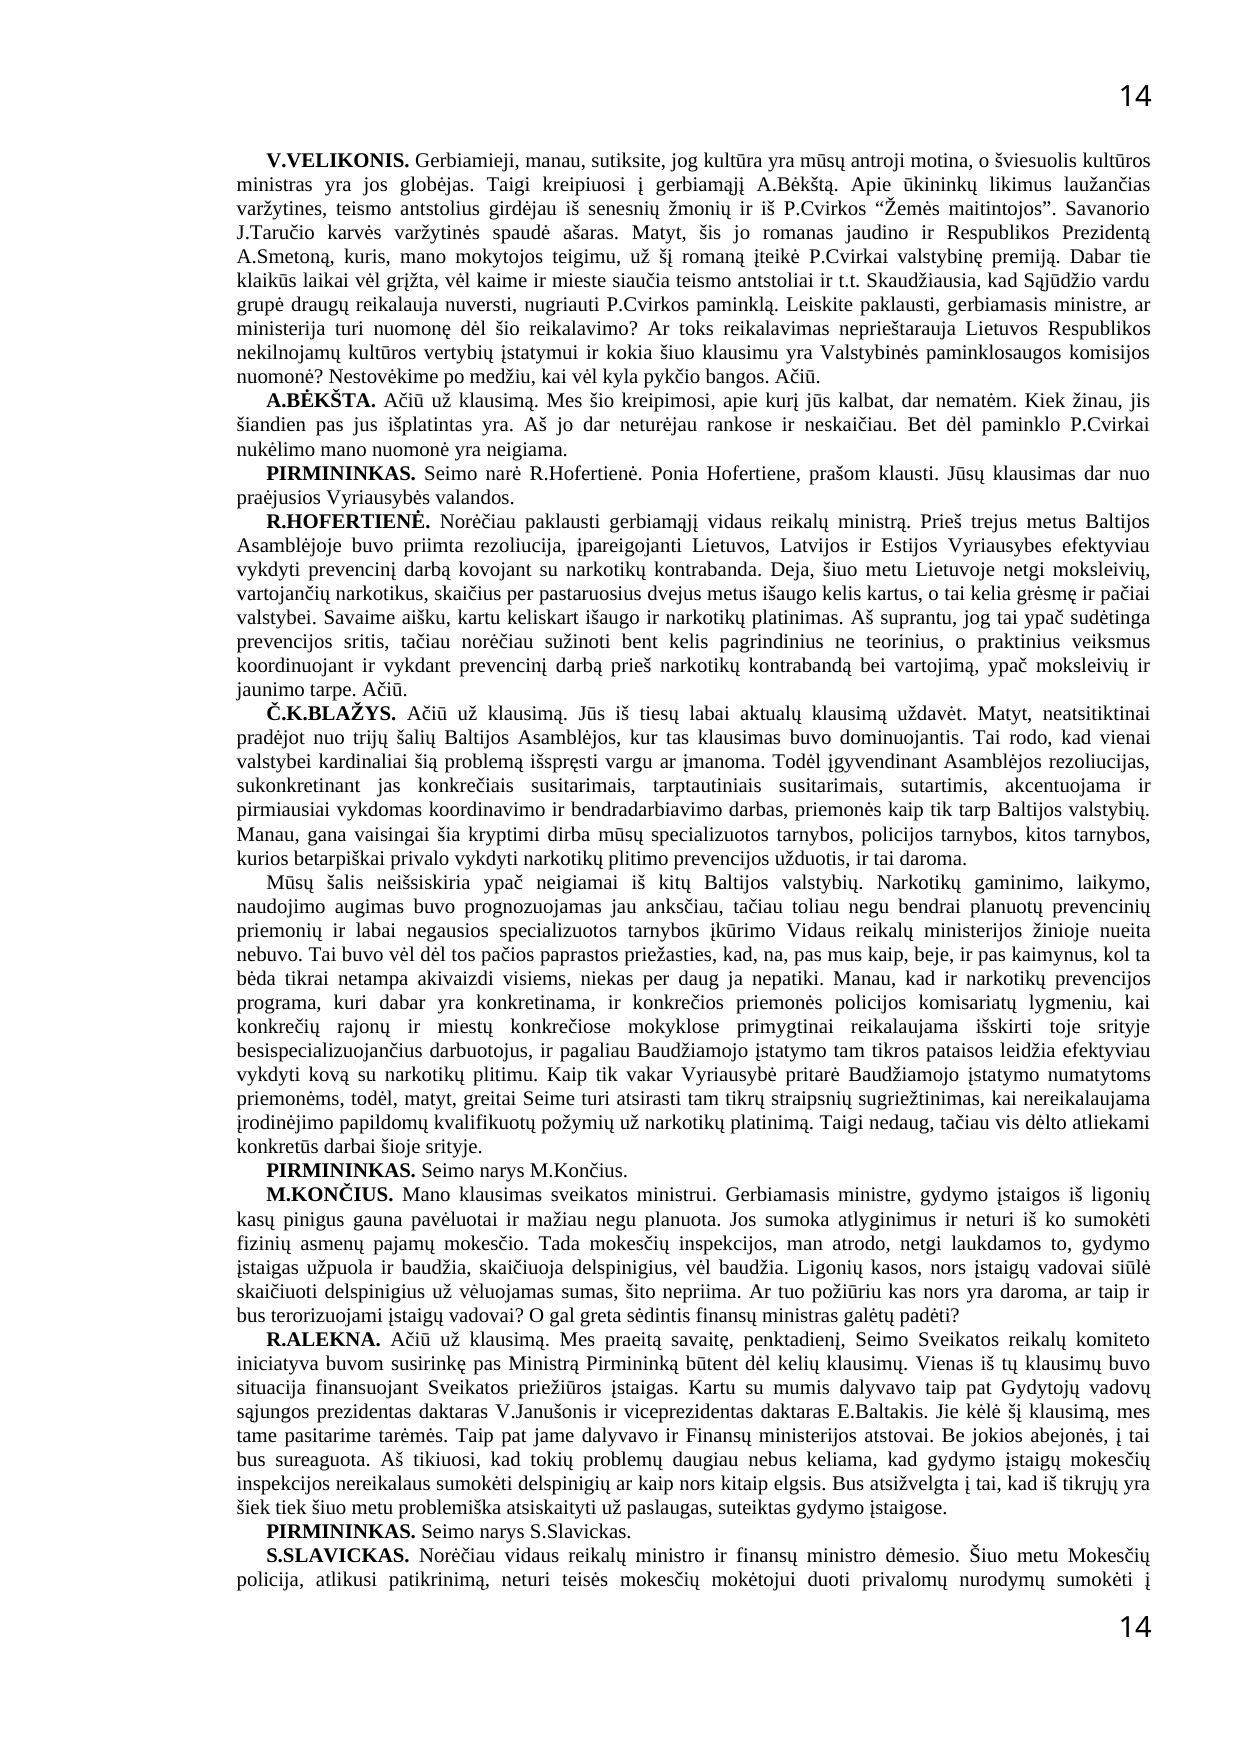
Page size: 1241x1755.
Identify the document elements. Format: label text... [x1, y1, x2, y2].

text S.SLAVICKAS. Norėčiau vidaus reikalų ministro ir finansų ministro dėmesio. Šiuo metu Mokesčių policija, atlikusi patikrinimą, neturi teisės mokesčių mokėtojui duoti privalomų nurodymų sumokėti į [236, 1543, 1152, 1591]
text M.KONČIUS. Mano klausimas sveikatos ministrui. Gerbiamasis ministre, gydymo įstaigos iš ligonių kasų pinigus gauna pavėluotai ir mažiau negu planuota. Jos sumoka atlyginimus ir neturi iš ko sumokėti fizinių asmenų pajamų mokesčio. Tada mokesčių inspekcijos, man atrodo, netgi laukdamos to, gydymo įstaigas užpuola ir baudžia, skaičiuoja delspinigius, vėl baudžia. Ligonių kasos, nors įstaigų vadovai siūlė skaičiuoti delspinigius už vėluojamas sumas, šito nepriima. Ar tuo požiūriu kas nors yra daroma, ar taip ir bus terorizuojami įstaigų vadovai? O gal greta sėdintis finansų ministras galėtų padėti? [236, 1182, 1152, 1327]
text Č.K.BLAŽYS. Ačiū už klausimą. Jūs iš tiesų labai aktualų klausimą uždavėt. Matyt, neatsitiktinai pradėjot nuo trijų šalių Baltijos Asamblėjos, kur tas klausimas buvo dominuojantis. Tai rodo, kad vienai valstybei kardinaliai šią problemą išspręsti vargu ar įmanoma. Todėl įgyvendinant Asamblėjos rezoliucijas, sukonkretinant jas konkrečiais susitarimais, tarptautiniais susitarimais, sutartimis, akcentuojama ir pirmiausiai vykdomas koordinavimo ir bendradarbiavimo darbas, priemonės kaip tik tarp Baltijos valstybių. Manau, gana vaisingai šia kryptimi dirba mūsų specializuotos tarnybos, policijos tarnybos, kitos tarnybos, kurios betarpiškai privalo vykdyti narkotikų plitimo prevencijos užduotis, ir tai daroma. [236, 701, 1152, 869]
text R.ALEKNA. Ačiū už klausimą. Mes praeitą savaitę, penktadienį, Seimo Sveikatos reikalų komiteto iniciatyva buvom susirinkę pas Ministrą Pirmininką būtent dėl kelių klausimų. Vienas iš tų klausimų buvo situacija finansuojant Sveikatos priežiūros įstaigas. Kartu su mumis dalyvavo taip pat Gydytojų vadovų sąjungos prezidentas daktaras V.Janušonis ir viceprezidentas daktaras E.Baltakis. Jie kėlė šį klausimą, mes tame pasitarime tarėmės. Taip pat jame dalyvavo ir Finansų ministerijos atstovai. Be jokios abejonės, į tai bus sureaguota. Aš tikiuosi, kad tokių problemų daugiau nebus keliama, kad gydymo įstaigų mokesčių inspekcijos nereikalaus sumokėti delspinigių ar kaip nors kitaip elgsis. Bus atsižvelgta į tai, kad iš tikrųjų yra šiek tiek šiuo metu problemiška atsiskaityti už paslaugas, suteiktas gydymo įstaigose. [236, 1327, 1152, 1519]
text PIRMININKAS. Seimo narys M.Končius. [236, 1158, 1152, 1182]
text A.BĖKŠTA. Ačiū už klausimą. Mes šio kreipimosi, apie kurį jūs kalbat, dar nematėm. Kiek žinau, jis šiandien pas jus išplatintas yra. Aš jo dar neturėjau rankose ir neskaičiau. Bet dėl paminklo P.Cvirkai nukėlimo mano nuomonė yra neigiama. [236, 388, 1152, 461]
text V.VELIKONIS. Gerbiamieji, manau, sutiksite, jog kultūra yra mūsų antroji motina, o šviesuolis kultūros ministras yra jos globėjas. Taigi kreipiuosi į gerbiamąjį A.Bėkštą. Apie ūkininkų likimus laužančias varžytines, teismo antstolius girdėjau iš senesnių žmonių ir iš P.Cvirkos “Žemės maitintojos”. Savanorio J.Taručio karvės varžytinės spaudė ašaras. Matyt, šis jo romanas jaudino ir Respublikos Prezidentą A.Smetoną, kuris, mano mokytojos teigimu, už šį romaną įteikė P.Cvirkai valstybinę premiją. Dabar tie klaikūs laikai vėl grįžta, vėl kaime ir mieste siaučia teismo antstoliai ir t.t. Skaudžiausia, kad Sąjūdžio vardu grupė draugų reikalauja nuversti, nugriauti P.Cvirkos paminklą. Leiskite paklausti, gerbiamasis ministre, ar ministerija turi nuomonę dėl šio reikalavimo? Ar toks reikalavimas neprieštarauja Lietuvos Respublikos nekilnojamų kultūros vertybių įstatymui ir kokia šiuo klausimu yra Valstybinės paminklosaugos komisijos nuomonė? Nestovėkime po medžiu, kai vėl kyla pykčio bangos. Ačiū. [236, 148, 1152, 388]
text R.HOFERTIENĖ. Norėčiau paklausti gerbiamąjį vidaus reikalų ministrą. Prieš trejus metus Baltijos Asamblėjoje buvo priimta rezoliucija, įpareigojanti Lietuvos, Latvijos ir Estijos Vyriausybes efektyviau vykdyti prevencinį darbą kovojant su narkotikų kontrabanda. Deja, šiuo metu Lietuvoje netgi moksleivių, vartojančių narkotikus, skaičius per pastaruosius dvejus metus išaugo kelis kartus, o tai kelia grėsmę ir pačiai valstybei. Savaime aišku, kartu keliskart išaugo ir narkotikų platinimas. Aš suprantu, jog tai ypač sudėtinga prevencijos sritis, tačiau norėčiau sužinoti bent kelis pagrindinius ne teorinius, o praktinius veiksmus koordinuojant ir vykdant prevencinį darbą prieš narkotikų kontrabandą bei vartojimą, ypač moksleivių ir jaunimo tarpe. Ačiū. [236, 509, 1152, 701]
text PIRMININKAS. Seimo narė R.Hofertienė. Ponia Hofertiene, prašom klausti. Jūsų klausimas dar nuo praėjusios Vyriausybės valandos. [236, 461, 1152, 509]
text PIRMININKAS. Seimo narys S.Slavickas. [236, 1519, 1152, 1543]
text Mūsų šalis neišsiskiria ypač neigiamai iš kitų Baltijos valstybių. Narkotikų gaminimo, laikymo, naudojimo augimas buvo prognozuojamas jau anksčiau, tačiau toliau negu bendrai planuotų prevencinių priemonių ir labai negausios specializuotos tarnybos įkūrimo Vidaus reikalų ministerijos žinioje nueita nebuvo. Tai buvo vėl dėl tos pačios paprastos priežasties, kad, na, pas mus kaip, beje, ir pas kaimynus, kol ta bėda tikrai netampa akivaizdi visiems, niekas per daug ja nepatiki. Manau, kad ir narkotikų prevencijos programa, kuri dabar yra konkretinama, ir konkrečios priemonės policijos komisariatų lygmeniu, kai konkrečių rajonų ir miestų konkrečiose mokyklose primygtinai reikalaujama išskirti toje srityje besispecializuojančius darbuotojus, ir pagaliau Baudžiamojo įstatymo tam tikros pataisos leidžia efektyviau vykdyti kovą su narkotikų plitimu. Kaip tik vakar Vyriausybė pritarė Baudžiamojo įstatymo numatytoms priemonėms, todėl, matyt, greitai Seime turi atsirasti tam tikrų straipsnių sugriežtinimas, kai nereikalaujama įrodinėjimo papildomų kvalifikuotų požymių už narkotikų platinimą. Taigi nedaug, tačiau vis dėlto atliekami konkretūs darbai šioje srityje. [236, 869, 1152, 1158]
